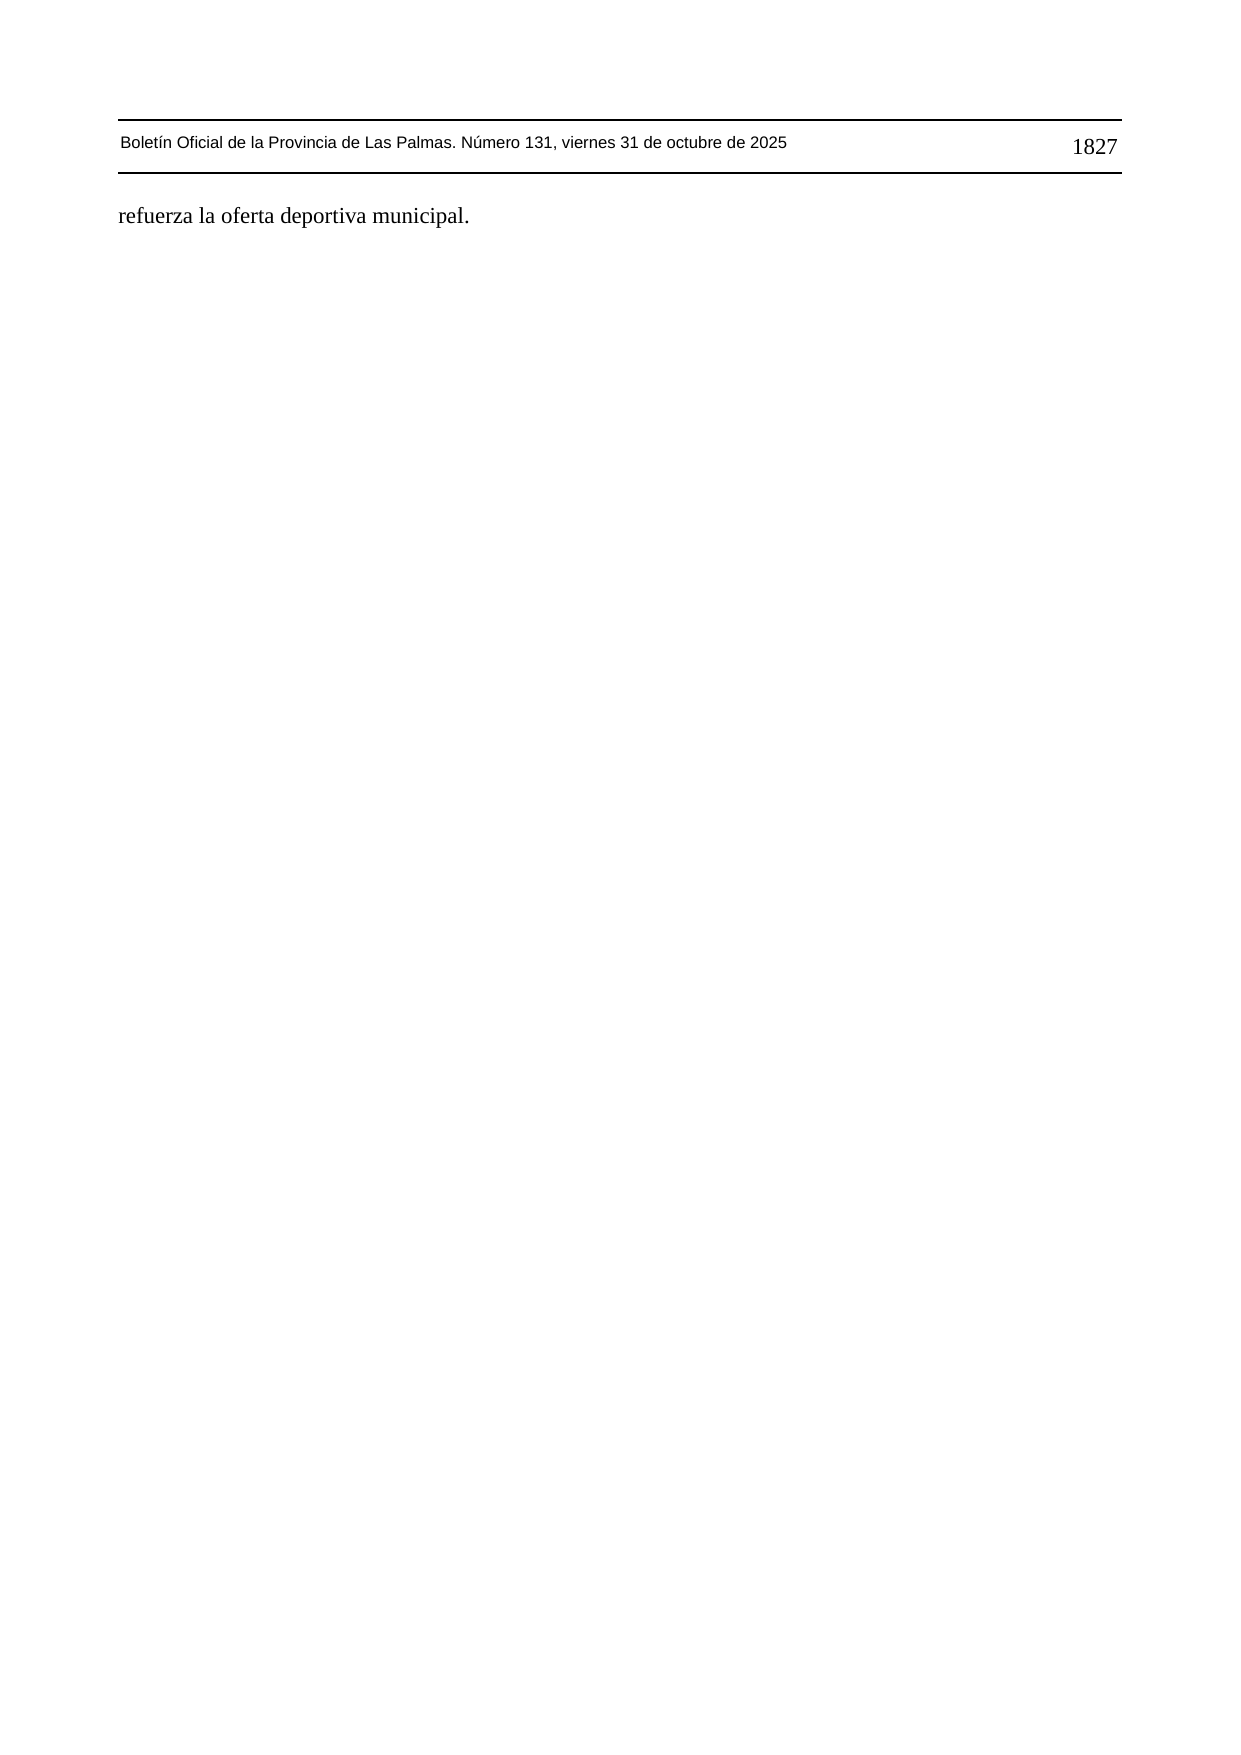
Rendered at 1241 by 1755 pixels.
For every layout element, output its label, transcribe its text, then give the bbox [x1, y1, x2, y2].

text refuerza la oferta deportiva municipal. [118, 202, 1123, 229]
